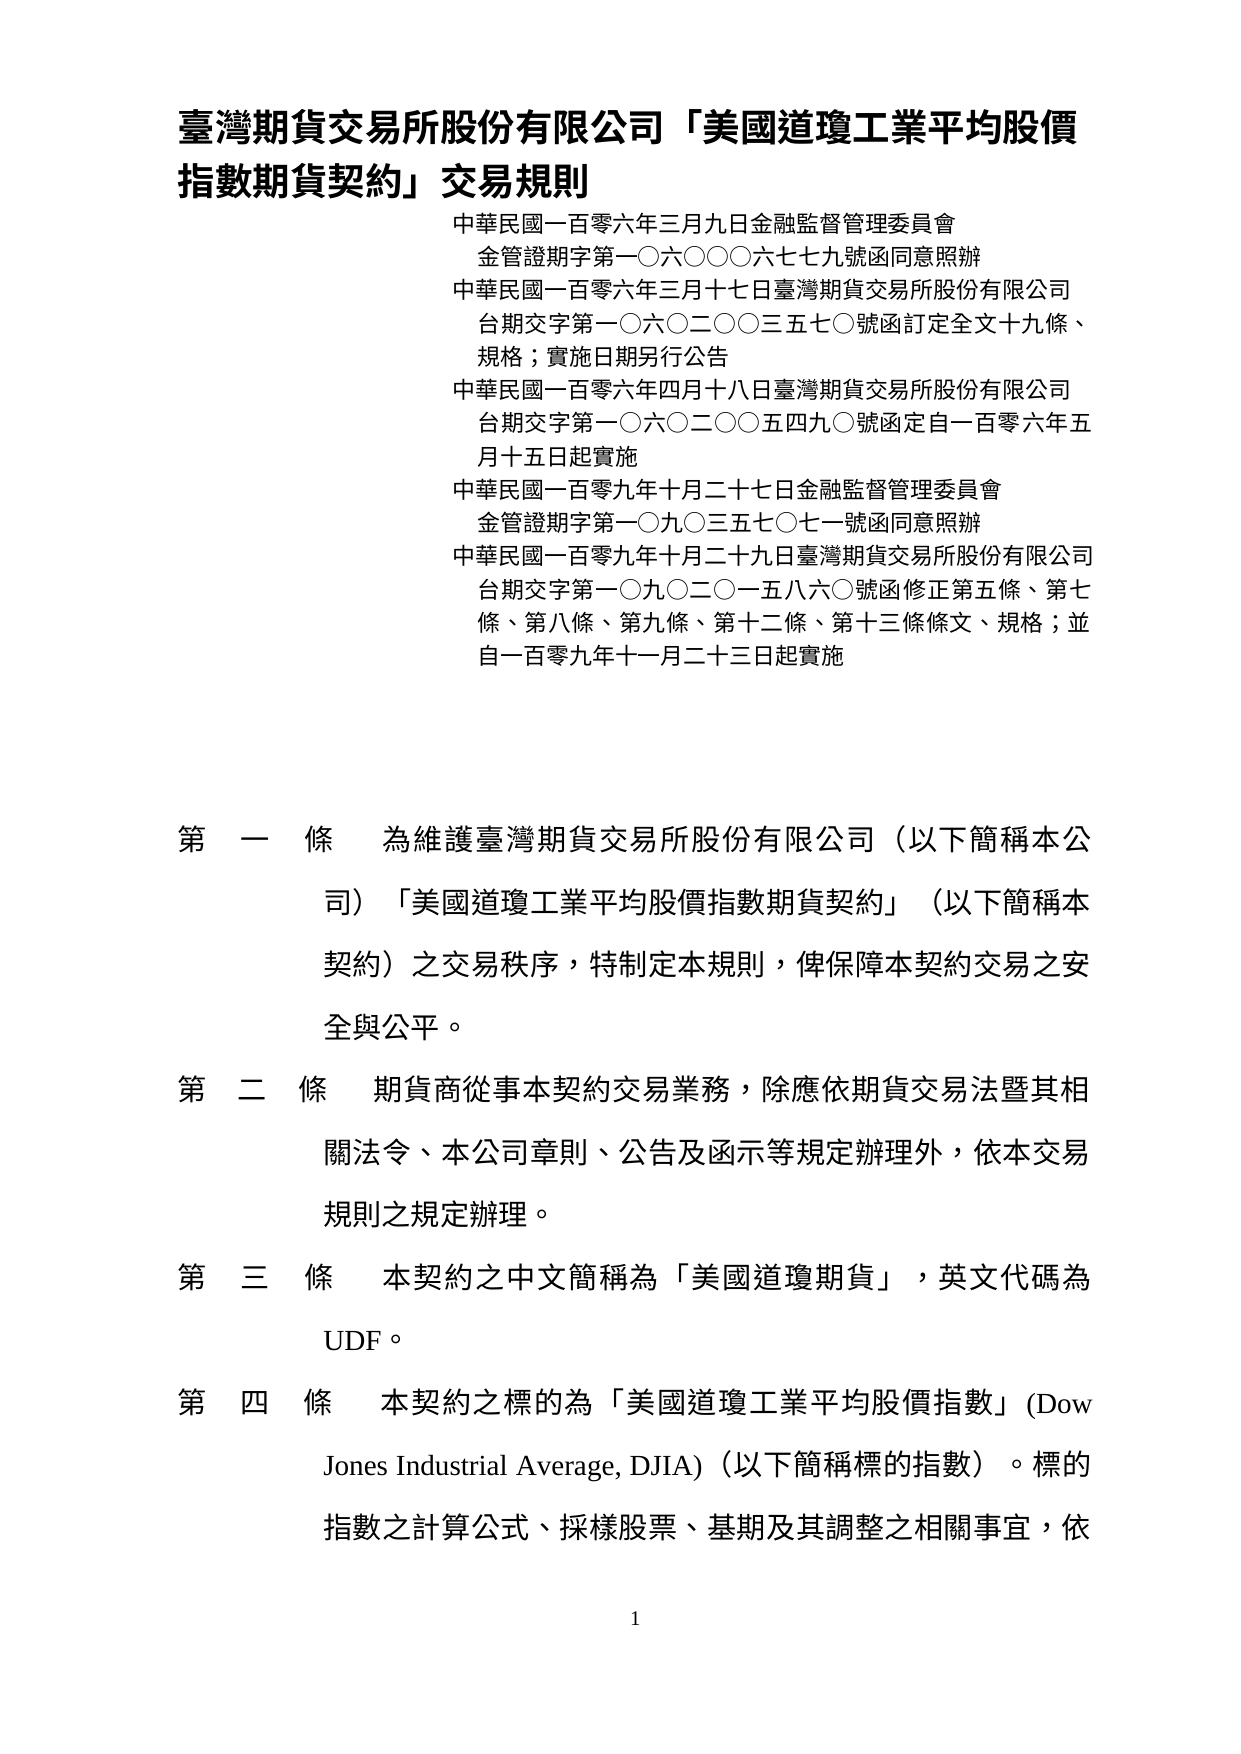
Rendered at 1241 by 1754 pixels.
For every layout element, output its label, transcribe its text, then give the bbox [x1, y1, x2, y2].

text 臺灣期貨交易所股份有限公司「美國道瓊工業平均股價指數期貨契約」交易規則 [177, 97, 1092, 206]
subtitle 中華民國一百零六年四月十八日臺灣期貨交易所股份有限公司 [452, 372, 1117, 405]
subtitle 金管證期字第一○九○三五七○七一號函同意照辦 [477, 505, 1092, 538]
text 第 二 條 期貨商從事本契約交易業務，除應依期貨交易法暨其相關法令、本公司章則、公告及函示等規定辦理外，依本交易規則之規定辦理。 [177, 1046, 1092, 1234]
subtitle 中華民國一百零六年三月十七日臺灣期貨交易所股份有限公司 [452, 272, 1117, 306]
text 第 一 條 為維護臺灣期貨交易所股份有限公司（以下簡稱本公司）「美國道瓊工業平均股價指數期貨契約」（以下簡稱本契約）之交易秩序，特制定本規則，俾保障本契約交易之安全與公平。 [177, 796, 1092, 1046]
text 第 四 條 本契約之標的為「美國道瓊工業平均股價指數」(Dow Jones Industrial Average, DJIA)（以下簡稱標的指數）。標的指數之計算公式、採樣股票、基期及其調整之相關事宜，依 [177, 1359, 1092, 1546]
subtitle 中華民國一百零九年十月二十九日臺灣期貨交易所股份有限公司 [452, 538, 1117, 571]
subtitle 台期交字第一○六○二○○五四九○號函定自一百零六年五月十五日起實施 [477, 405, 1092, 472]
subtitle 台期交字第一○九○二○一五八六○號函修正第五條、第七條、第八條、第九條、第十二條、第十三條條文、規格；並自一百零九年十一月二十三日起實施 [477, 571, 1092, 671]
subtitle 金管證期字第一○六○○○六七七九號函同意照辦 [477, 239, 1092, 272]
subtitle 中華民國一百零九年十月二十七日金融監督管理委員會 [452, 472, 1092, 505]
subtitle 台期交字第一○六○二○○三五七○號函訂定全文十九條、規格；實施日期另行公告 [477, 306, 1092, 372]
text 第 三 條 本契約之中文簡稱為「美國道瓊期貨」，英文代碼為UDF。 [177, 1234, 1092, 1359]
subtitle 中華民國一百零六年三月九日金融監督管理委員會 [452, 206, 1092, 239]
